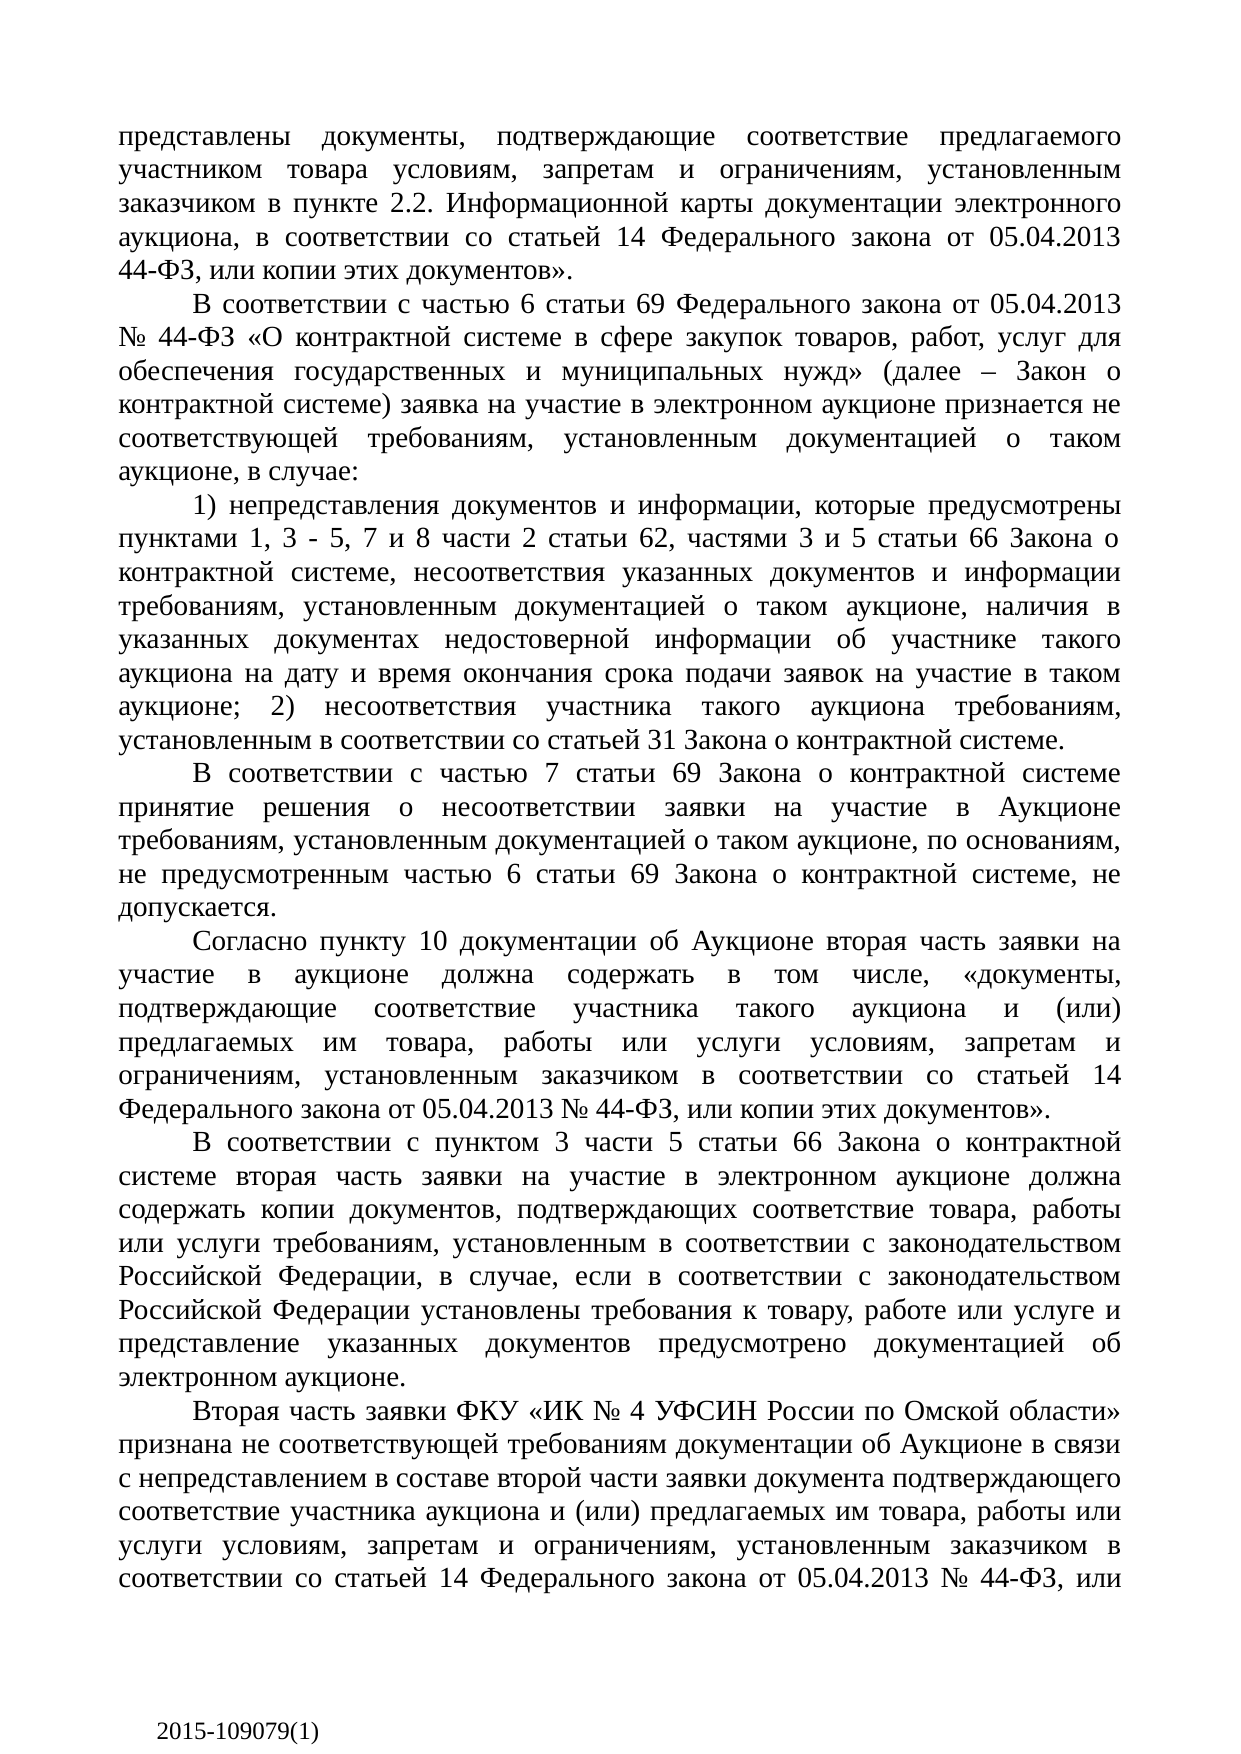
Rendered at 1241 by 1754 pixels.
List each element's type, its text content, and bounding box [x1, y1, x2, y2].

text В соответствии с частью 7 статьи 69 Закона о контрактной системе принятие решения о несоответствии заявки на участие в Аукционе требованиям, установленным документацией о таком аукционе, по основаниям, не предусмотренным частью 6 статьи 69 Закона о контрактной системе, не допускается. [118, 755, 1122, 923]
text В соответствии с частью 6 статьи 69 Федерального закона от 05.04.2013 № 44-ФЗ «О контрактной системе в сфере закупок товаров, работ, услуг для обеспечения государственных и муниципальных нужд» (далее – Закон о контрактной системе) заявка на участие в электронном аукционе признается не соответствующей требованиям, установленным документацией о таком аукционе, в случае: [118, 286, 1122, 487]
text 1) непредставления документов и информации, которые предусмотрены пунктами 1, 3 - 5, 7 и 8 части 2 статьи 62, частями 3 и 5 статьи 66 Закона о контрактной системе, несоответствия указанных документов и информации требованиям, установленным документацией о таком аукционе, наличия в указанных документах недостоверной информации об участнике такого аукциона на дату и время окончания срока подачи заявок на участие в таком аукционе; 2) несоответствия участника такого аукциона требованиям, установленным в соответствии со статьей 31 Закона о контрактной системе. [118, 487, 1122, 755]
text В соответствии с пунктом 3 части 5 статьи 66 Закона о контрактной системе вторая часть заявки на участие в электронном аукционе должна содержать копии документов, подтверждающих соответствие товара, работы или услуги требованиям, установленным в соответствии с законодательством Российской Федерации, в случае, если в соответствии с законодательством Российской Федерации установлены требования к товару, работе или услуге и представление указанных документов предусмотрено документацией об электронном аукционе. [118, 1124, 1122, 1393]
text Согласно пункту 10 документации об Аукционе вторая часть заявки на участие в аукционе должна содержать в том числе, «документы, подтверждающие соответствие участника такого аукциона и (или) предлагаемых им товара, работы или услуги условиям, запретам и ограничениям, установленным заказчиком в соответствии со статьей 14 Федерального закона от 05.04.2013 № 44-ФЗ, или копии этих документов». [118, 923, 1122, 1124]
text представлены документы, подтверждающие соответствие предлагаемого участником товара условиям, запретам и ограничениям, установленным заказчиком в пункте 2.2. Информационной карты документации электронного аукциона, в соответствии со статьей 14 Федерального закона от 05.04.2013 44-ФЗ, или копии этих документов». [118, 118, 1122, 286]
text Вторая часть заявки ФКУ «ИК № 4 УФСИН России по Омской области» признана не соответствующей требованиям документации об Аукционе в связи с непредставлением в составе второй части заявки документа подтверждающего соответствие участника аукциона и (или) предлагаемых им товара, работы или услуги условиям, запретам и ограничениям, установленным заказчиком в соответствии со статьей 14 Федерального закона от 05.04.2013 № 44-ФЗ, или [118, 1393, 1122, 1594]
